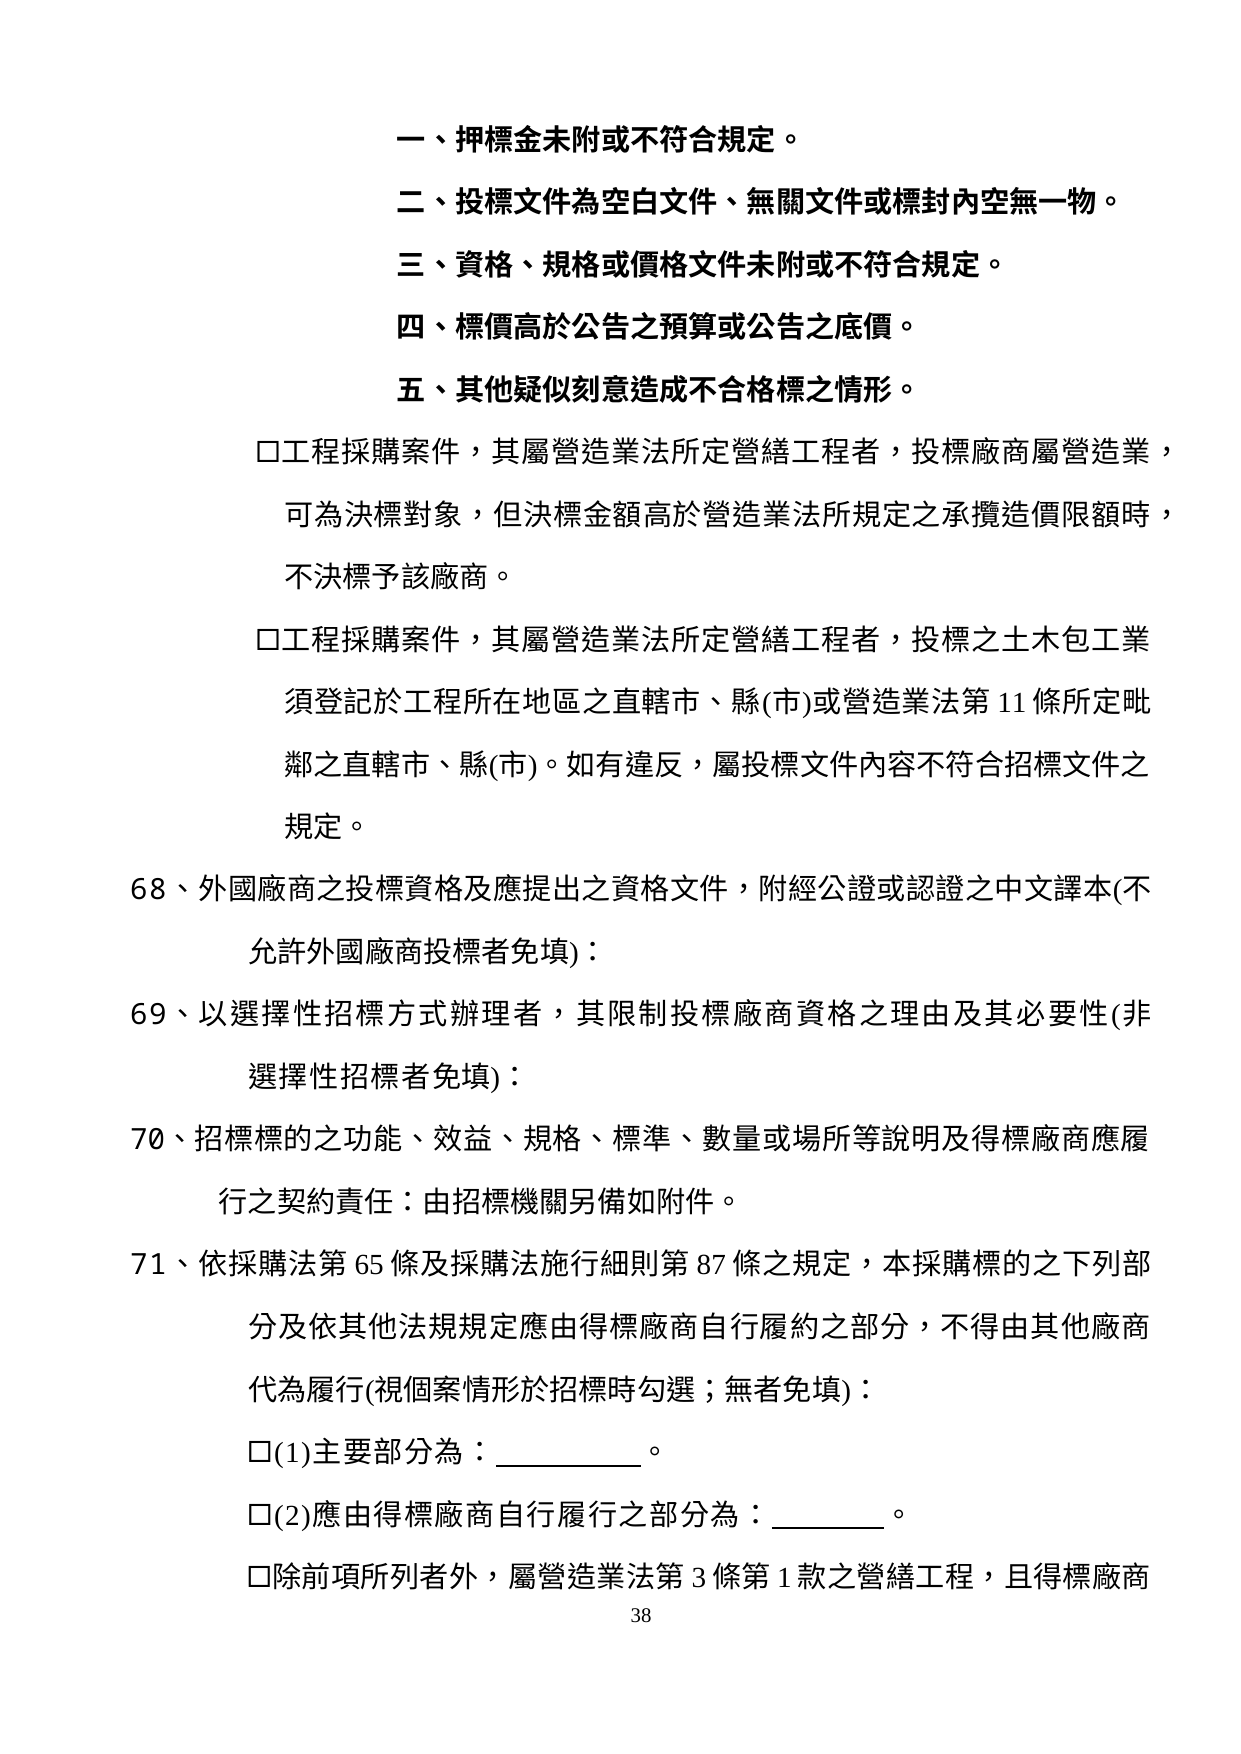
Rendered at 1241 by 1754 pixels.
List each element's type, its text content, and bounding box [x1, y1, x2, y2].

text 三、資格、規格或價格文件未附或不符合規定。 [397, 221, 1152, 283]
text 二、投標文件為空白文件、無關文件或標封內空無一物。 [397, 158, 1152, 221]
text 工程採購案件，其屬營造業法所定營繕工程者，投標之土木包工業須登記於工程所在地區之直轄市、縣(市)或營造業法第11條所定毗鄰之直轄市、縣(市)。如有違反，屬投標文件內容不符合招標文件之規定。 [255, 596, 1152, 846]
list 以選擇性招標方式辦理者，其限制投標廠商資格之理由及其必要性(非選擇性招標者免填)： [130, 971, 1152, 1096]
text 五、其他疑似刻意造成不合格標之情形。 [397, 346, 1152, 408]
list 依採購法第65條及採購法施行細則第87條之規定，本採購標的之下列部分及依其他法規規定應由得標廠商自行履約之部分，不得由其他廠商代為履行(視個案情形於招標時勾選；無者免填)： [130, 1221, 1152, 1408]
list 外國廠商之投標資格及應提出之資格文件，附經公證或認證之中文譯本(不允許外國廠商投標者免填)： [130, 846, 1152, 971]
text (2)應由得標廠商自行履行之部分為： 。 [130, 1471, 1152, 1533]
text (1)主要部分為： 。 [130, 1408, 1152, 1471]
text 工程採購案件，其屬營造業法所定營繕工程者，投標廠商屬營造業，可為決標對象，但決標金額高於營造業法所規定之承攬造價限額時，不決標予該廠商。 [255, 408, 1152, 596]
text 一、押標金未附或不符合規定。 [397, 96, 1152, 158]
text 四、標價高於公告之預算或公告之底價。 [397, 283, 1152, 346]
text 除前項所列者外，屬營造業法第3條第1款之營繕工程，且得標廠商 [246, 1533, 1152, 1596]
list 招標標的之功能、效益、規格、標準、數量或場所等說明及得標廠商應履行之契約責任：由招標機關另備如附件。 [130, 1096, 1152, 1221]
